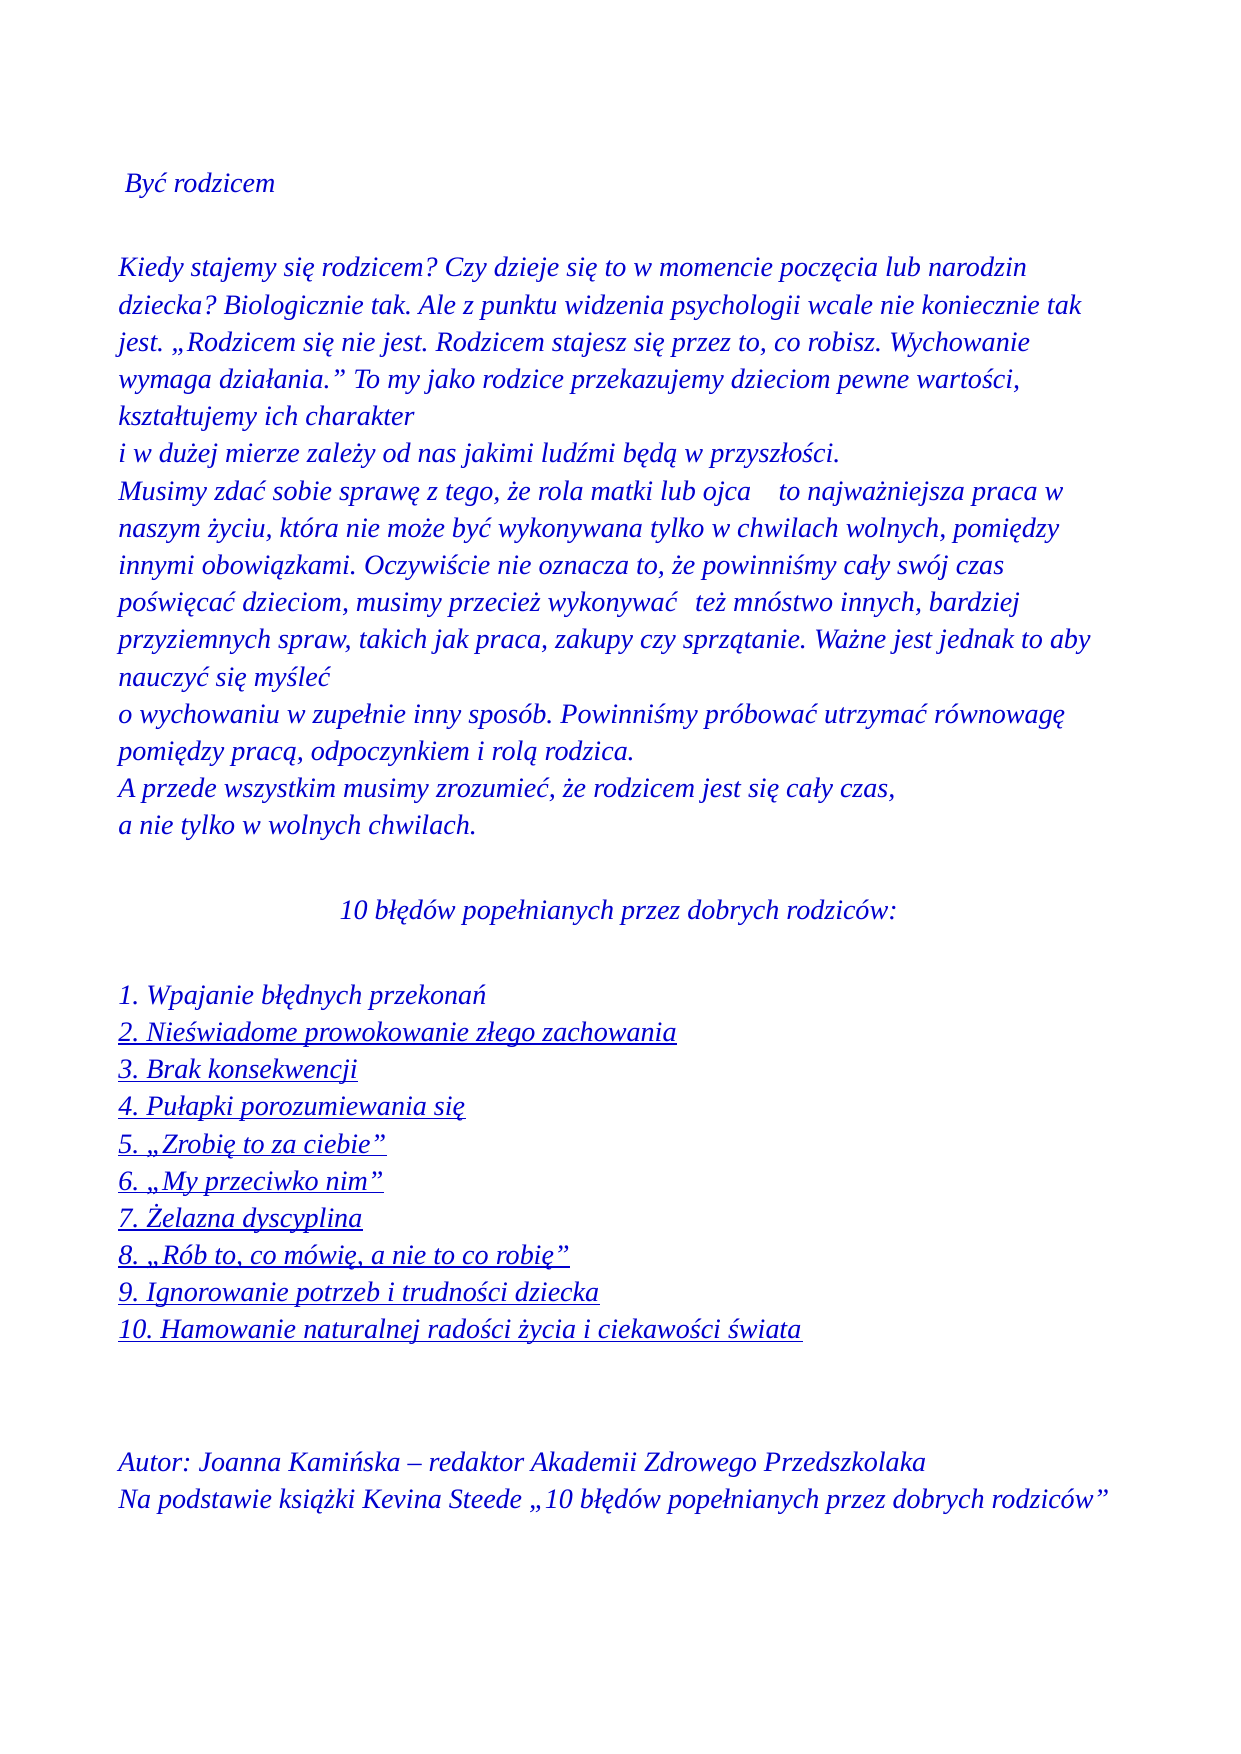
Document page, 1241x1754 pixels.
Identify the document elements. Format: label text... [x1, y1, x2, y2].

text 1. Wpajanie błędnych przekonań 2. Nieświadome prowokowanie złego zachowania 3. Brak konsekwencji 4. Pułapki porozumiewania się 5. „Zrobię to za ciebie” 6. „My przeciwko nim” 7. Żelazna dyscyplina 8. „Rób to, co mówię, a nie to co robię” 9. Ignorowanie potrzeb i trudności dziecka 10. Hamowanie naturalnej radości życia i ciekawości świata [118, 978, 1122, 1345]
text Być rodzicem [118, 166, 1122, 198]
text 10 błędów popełnianych przez dobrych rodziców: [118, 893, 1122, 926]
text Kiedy stajemy się rodzicem? Czy dzieje się to w momencie poczęcia lub narodzin dziecka? Biologicznie tak. Ale z punktu widzenia psychologii wcale nie koniecznie tak jest. „Rodzicem się nie jest. Rodzicem stajesz się przez to, co robisz. Wychowanie wymaga działania.” To my jako rodzice przekazujemy dzieciom pewne wartości, kształtujemy ich charakter i w dużej mierze zależy od nas jakimi ludźmi będą w przyszłości. [118, 251, 1122, 469]
text Autor: Joanna Kamińska – redaktor Akademii Zdrowego Przedszkolaka Na podstawie książki Kevina Steede „10 błędów popełnianych przez dobrych rodziców” [118, 1445, 1122, 1514]
text Musimy zdać sobie sprawę z tego, że rola matki lub ojca to najważniejsza praca w naszym życiu, która nie może być wykonywana tylko w chwilach wolnych, pomiędzy innymi obowiązkami. Oczywiście nie oznacza to, że powinniśmy cały swój czas poświęcać dzieciom, musimy przecież wykonywać też mnóstwo innych, bardziej przyziemnych spraw, takich jak praca, zakupy czy sprzątanie. Ważne jest jednak to aby nauczyć się myśleć o wychowaniu w zupełnie inny sposób. Powinniśmy próbować utrzymać równowagę pomiędzy pracą, odpoczynkiem i rolą rodzica. A przede wszystkim musimy zrozumieć, że rodzicem jest się cały czas, a nie tylko w wolnych chwilach. [118, 474, 1122, 841]
